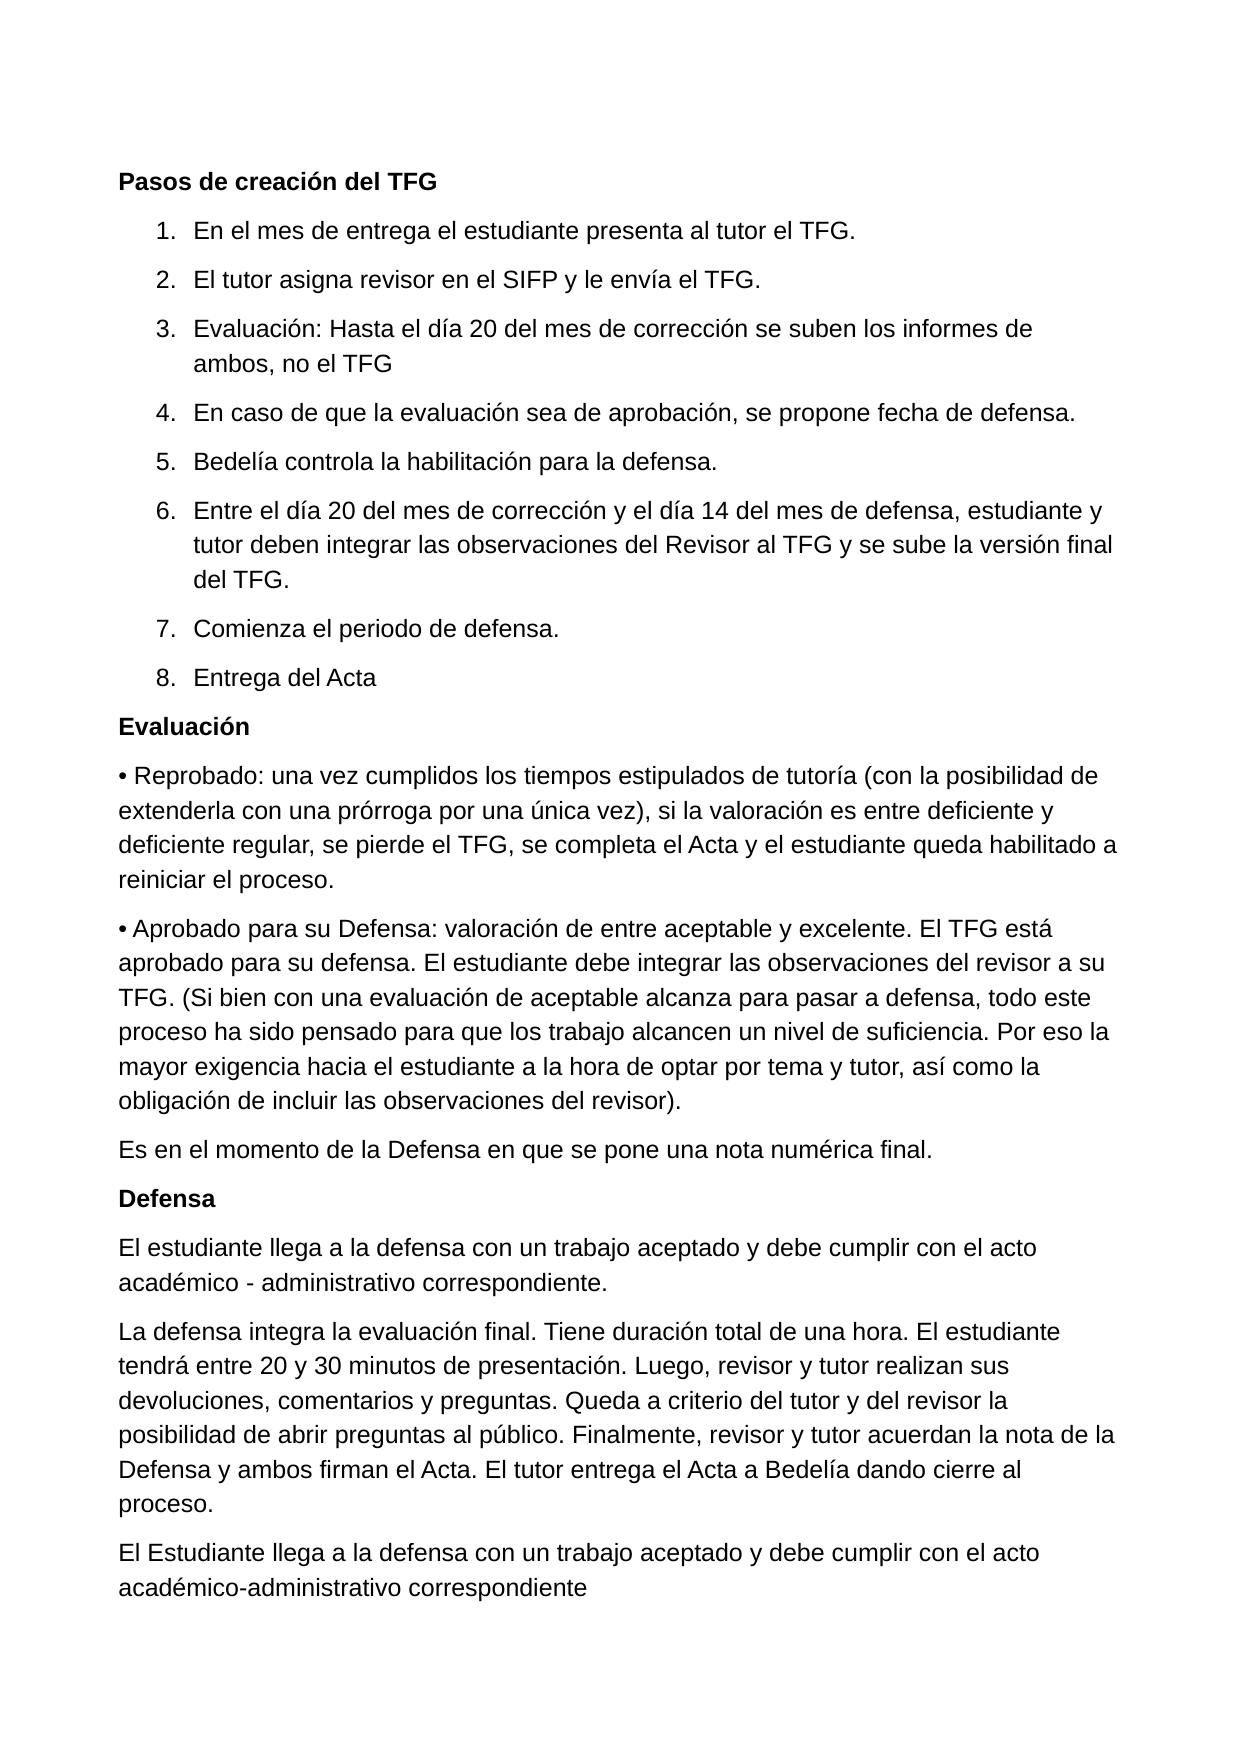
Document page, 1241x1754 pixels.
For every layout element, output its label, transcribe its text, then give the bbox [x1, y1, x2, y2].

list El tutor asigna revisor en el SIFP y le envía el TFG. [156, 265, 1122, 294]
text Es en el momento de la Defensa en que se pone una nota numérica final. [118, 1135, 1122, 1164]
list En caso de que la evaluación sea de aprobación, se propone fecha de defensa. [156, 398, 1122, 427]
list Entre el día 20 del mes de corrección y el día 14 del mes de defensa, estudiante y tutor deben integrar las observaciones del Revisor al TFG y se sube la versión final del TFG. [156, 496, 1122, 594]
text • Reprobado: una vez cumplidos los tiempos estipulados de tutoría (con la posibilidad de extenderla con una prórroga por una única vez), si la valoración es entre deficiente y deficiente regular, se pierde el TFG, se completa el Acta y el estudiante queda habilitado a reiniciar el proceso. [118, 761, 1122, 893]
text Defensa [118, 1184, 1122, 1213]
list Entrega del Acta [156, 663, 1122, 692]
text Pasos de creación del TFG [118, 167, 1122, 196]
list En el mes de entrega el estudiante presenta al tutor el TFG. [156, 216, 1122, 245]
list Bedelía controla la habilitación para la defensa. [156, 447, 1122, 476]
list Comienza el periodo de defensa. [156, 614, 1122, 643]
list Evaluación: Hasta el día 20 del mes de corrección se suben los informes de ambos, no el TFG [156, 314, 1122, 378]
text Evaluación [118, 712, 1122, 741]
text La defensa integra la evaluación final. Tiene duración total de una hora. El estudiante tendrá entre 20 y 30 minutos de presentación. Luego, revisor y tutor realizan sus devoluciones, comentarios y preguntas. Queda a criterio del tutor y del revisor la posibilidad de abrir preguntas al público. Finalmente, revisor y tutor acuerdan la nota de la Defensa y ambos firman el Acta. El tutor entrega el Acta a Bedelía dando cierre al proceso. [118, 1317, 1122, 1518]
text El estudiante llega a la defensa con un trabajo aceptado y debe cumplir con el acto académico - administrativo correspondiente. [118, 1233, 1122, 1297]
text El Estudiante llega a la defensa con un trabajo aceptado y debe cumplir con el acto académico-administrativo correspondiente [118, 1538, 1122, 1602]
text • Aprobado para su Defensa: valoración de entre aceptable y excelente. El TFG está aprobado para su defensa. El estudiante debe integrar las observaciones del revisor a su TFG. (Si bien con una evaluación de aceptable alcanza para pasar a defensa, todo este proceso ha sido pensado para que los trabajo alcancen un nivel de suficiencia. Por eso la mayor exigencia hacia el estudiante a la hora de optar por tema y tutor, así como la obligación de incluir las observaciones del revisor). [118, 914, 1122, 1115]
